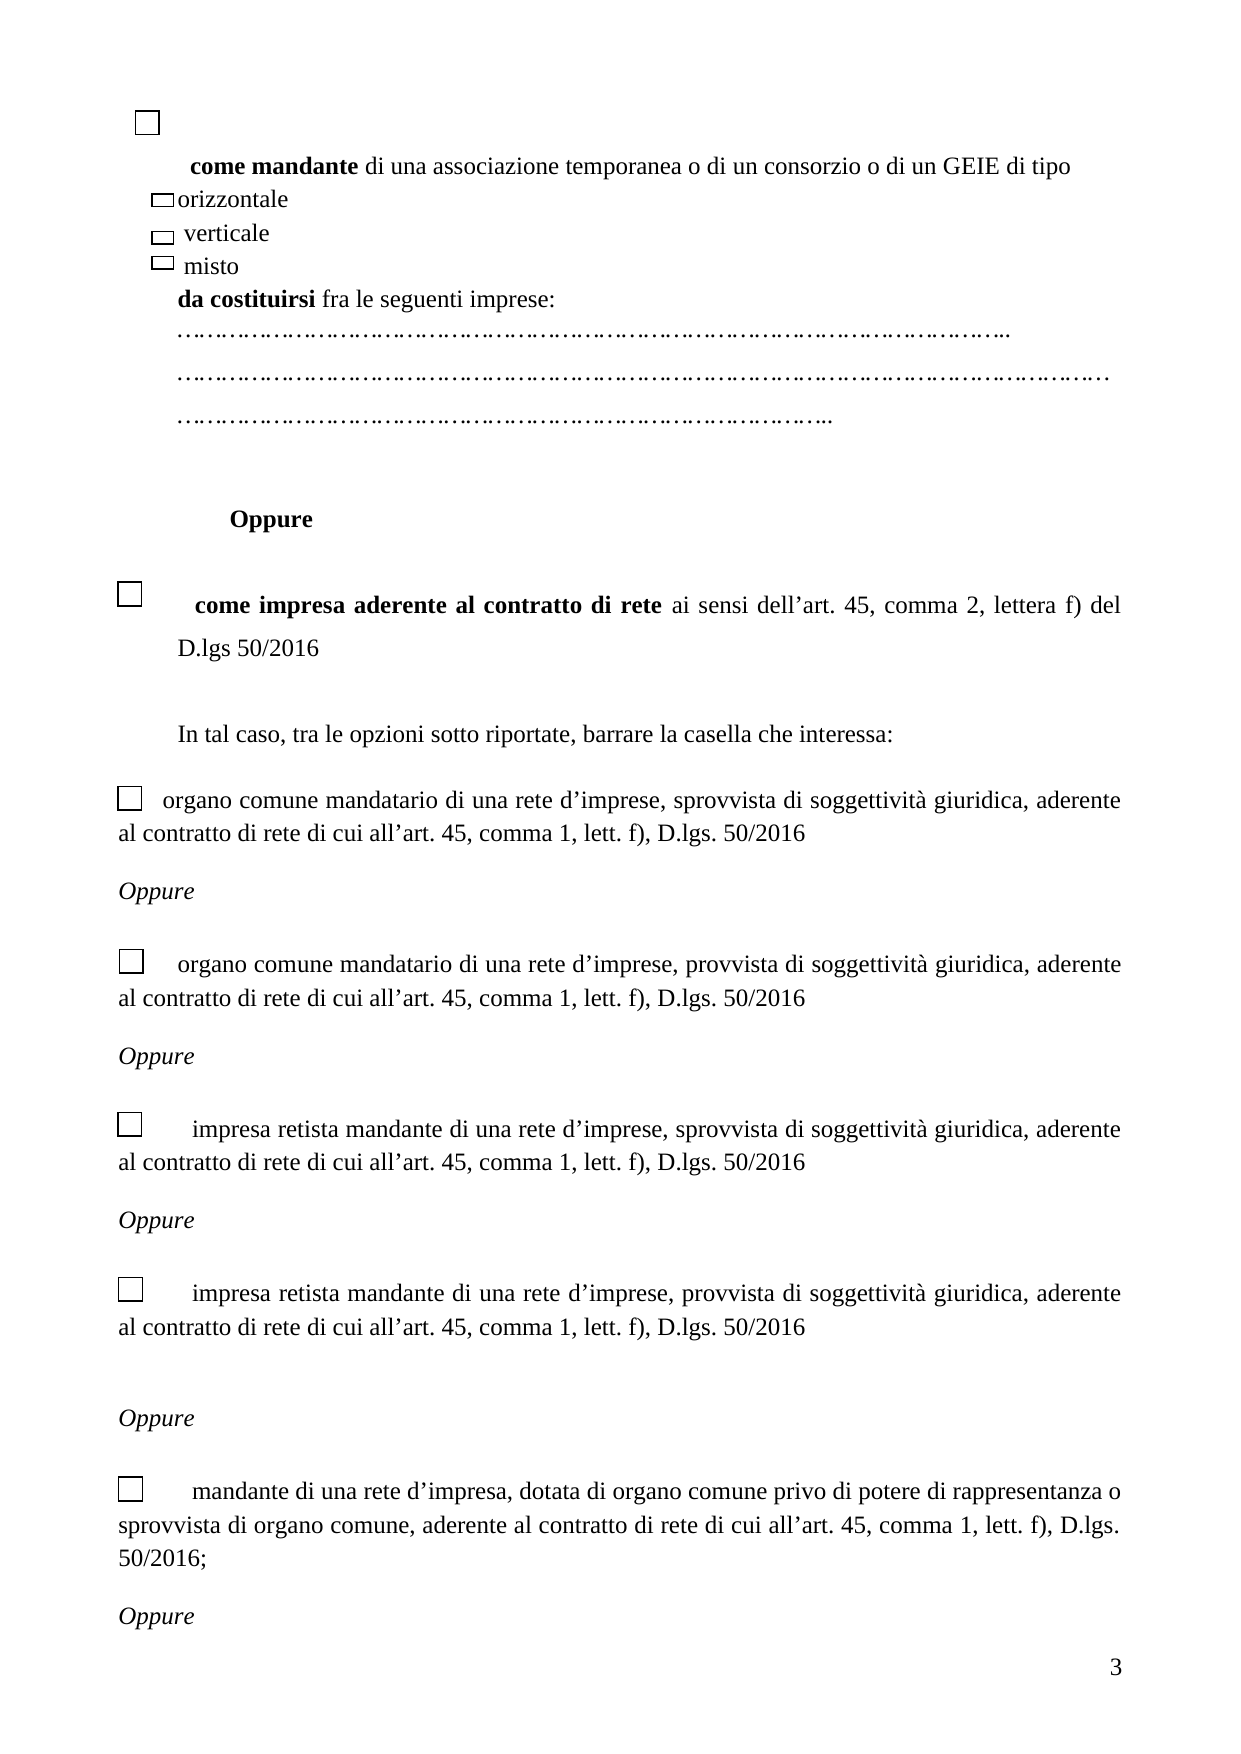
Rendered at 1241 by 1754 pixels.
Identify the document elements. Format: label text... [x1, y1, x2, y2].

text Oppure [229, 504, 1122, 532]
text organo comune mandatario di una rete d’imprese, provvista di soggettività giuridica, aderente al contratto di rete di cui all’art. 45, comma 1, lett. f), D.lgs. 50/2016 [118, 946, 1122, 1013]
text Oppure [118, 1400, 1122, 1433]
text Oppure [118, 1598, 1122, 1631]
text organo comune mandatario di una rete d’imprese, sprovvista di soggettività giuridica, aderente al contratto di rete di cui all’art. 45, comma 1, lett. f), D.lgs. 50/2016 [118, 781, 1122, 848]
text Oppure [118, 873, 1122, 906]
text da costituirsi fra le seguenti imprese: [177, 281, 1122, 314]
text orizzontale [177, 181, 1122, 214]
text verticale [177, 214, 1122, 248]
text come mandante di una associazione temporanea o di un consorzio o di un GEIE di tipo [177, 148, 1122, 181]
text Oppure [118, 1202, 1122, 1236]
text Oppure [118, 1038, 1122, 1071]
text misto [177, 248, 1122, 281]
text impresa retista mandante di una rete d’imprese, provvista di soggettività giuridica, aderente al contratto di rete di cui all’art. 45, comma 1, lett. f), D.lgs. 50/2016 [118, 1275, 1122, 1342]
text come impresa aderente al contratto di rete ai sensi dell’art. 45, comma 2, lettera f) del D.lgs 50/2016 [177, 590, 1122, 662]
text impresa retista mandante di una rete d’imprese, sprovvista di soggettività giuridica, aderente al contratto di rete di cui all’art. 45, comma 1, lett. f), D.lgs. 50/2016 [118, 1111, 1122, 1177]
text …………………………………………………………………………………………………..…………………………………………………………………………………………………………………………………………………………………………………………….. [177, 314, 1122, 429]
text mandante di una rete d’impresa, dotata di organo comune privo di potere di rappresentanza o sprovvista di organo comune, aderente al contratto di rete di cui all’art. 45, comma 1, lett. f), D.lgs. 50/2016; [118, 1473, 1122, 1573]
text In tal caso, tra le opzioni sotto riportate, barrare la casella che interessa: [177, 719, 1122, 748]
